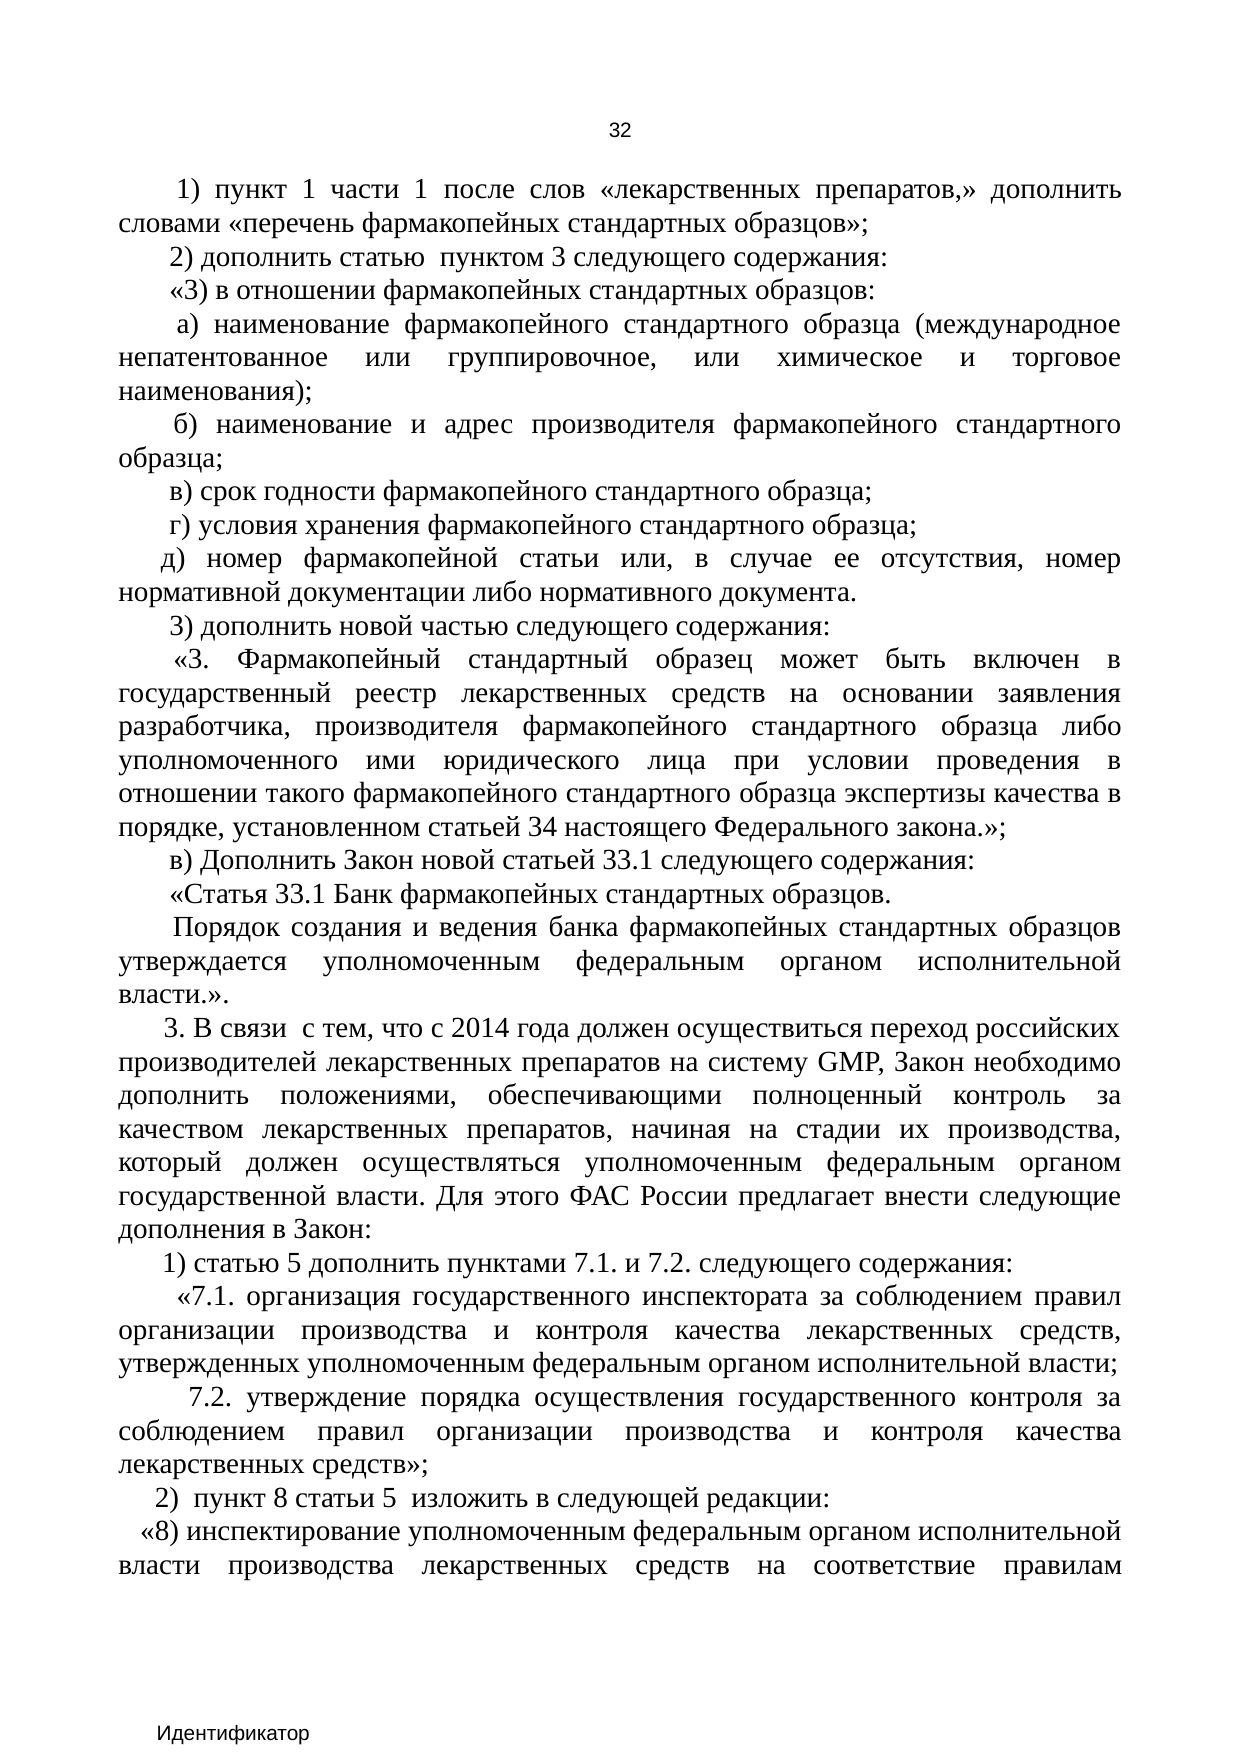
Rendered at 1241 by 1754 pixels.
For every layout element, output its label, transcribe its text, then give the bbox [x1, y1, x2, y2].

text 3. В связи с тем, что с 2014 года должен осуществиться переход российских производителей лекарственных препаратов на систему GMP, Закон необходимо дополнить положениями, обеспечивающими полноценный контроль за качеством лекарственных препаратов, начиная на стадии их производства, который должен осуществляться уполномоченным федеральным органом государственной власти. Для этого ФАС России предлагает внести следующие дополнения в Закон: [118, 1010, 1122, 1245]
text 3) дополнить новой частью следующего содержания: [118, 608, 1122, 641]
text 7.2. утверждение порядка осуществления государственного контроля за соблюдением правил организации производства и контроля качества лекарственных средств»; [118, 1379, 1122, 1480]
text 1) пункт 1 части 1 после слов «лекарственных препаратов,» дополнить словами «перечень фармакопейных стандартных образцов»; [118, 172, 1122, 239]
text а) наименование фармакопейного стандартного образца (международное непатентованное или группировочное, или химическое и торговое наименования); [118, 306, 1122, 406]
text в) Дополнить Закон новой статьей 33.1 следующего содержания: [118, 842, 1122, 876]
text «3) в отношении фармакопейных стандартных образцов: [118, 272, 1122, 306]
text б) наименование и адрес производителя фармакопейного стандартного образца; [118, 406, 1122, 473]
text Порядок создания и ведения банка фармакопейных стандартных образцов утверждается уполномоченным федеральным органом исполнительной власти.». [118, 909, 1122, 1010]
text 2) дополнить статью пунктом 3 следующего содержания: [118, 239, 1122, 272]
text «8) инспектирование уполномоченным федеральным органом исполнительной власти производства лекарственных средств на соответствие правилам [118, 1513, 1122, 1580]
text «Статья 33.1 Банк фармакопейных стандартных образцов. [118, 876, 1122, 909]
text в) срок годности фармакопейного стандартного образца; [118, 473, 1122, 507]
text 1) статью 5 дополнить пунктами 7.1. и 7.2. следующего содержания: [118, 1245, 1122, 1278]
text «7.1. организация государственного инспектората за соблюдением правил организации производства и контроля качества лекарственных средств, утвержденных уполномоченным федеральным органом исполнительной власти; [118, 1278, 1122, 1379]
text «3. Фармакопейный стандартный образец может быть включен в государственный реестр лекарственных средств на основании заявления разработчика, производителя фармакопейного стандартного образца либо уполномоченного ими юридического лица при условии проведения в отношении такого фармакопейного стандартного образца экспертизы качества в порядке, установленном статьей 34 настоящего Федерального закона.»; [118, 641, 1122, 842]
text г) условия хранения фармакопейного стандартного образца; [118, 507, 1122, 541]
text д) номер фармакопейной статьи или, в случае ее отсутствия, номер нормативной документации либо нормативного документа. [118, 541, 1122, 608]
text 2) пункт 8 статьи 5 изложить в следующей редакции: [118, 1480, 1122, 1513]
